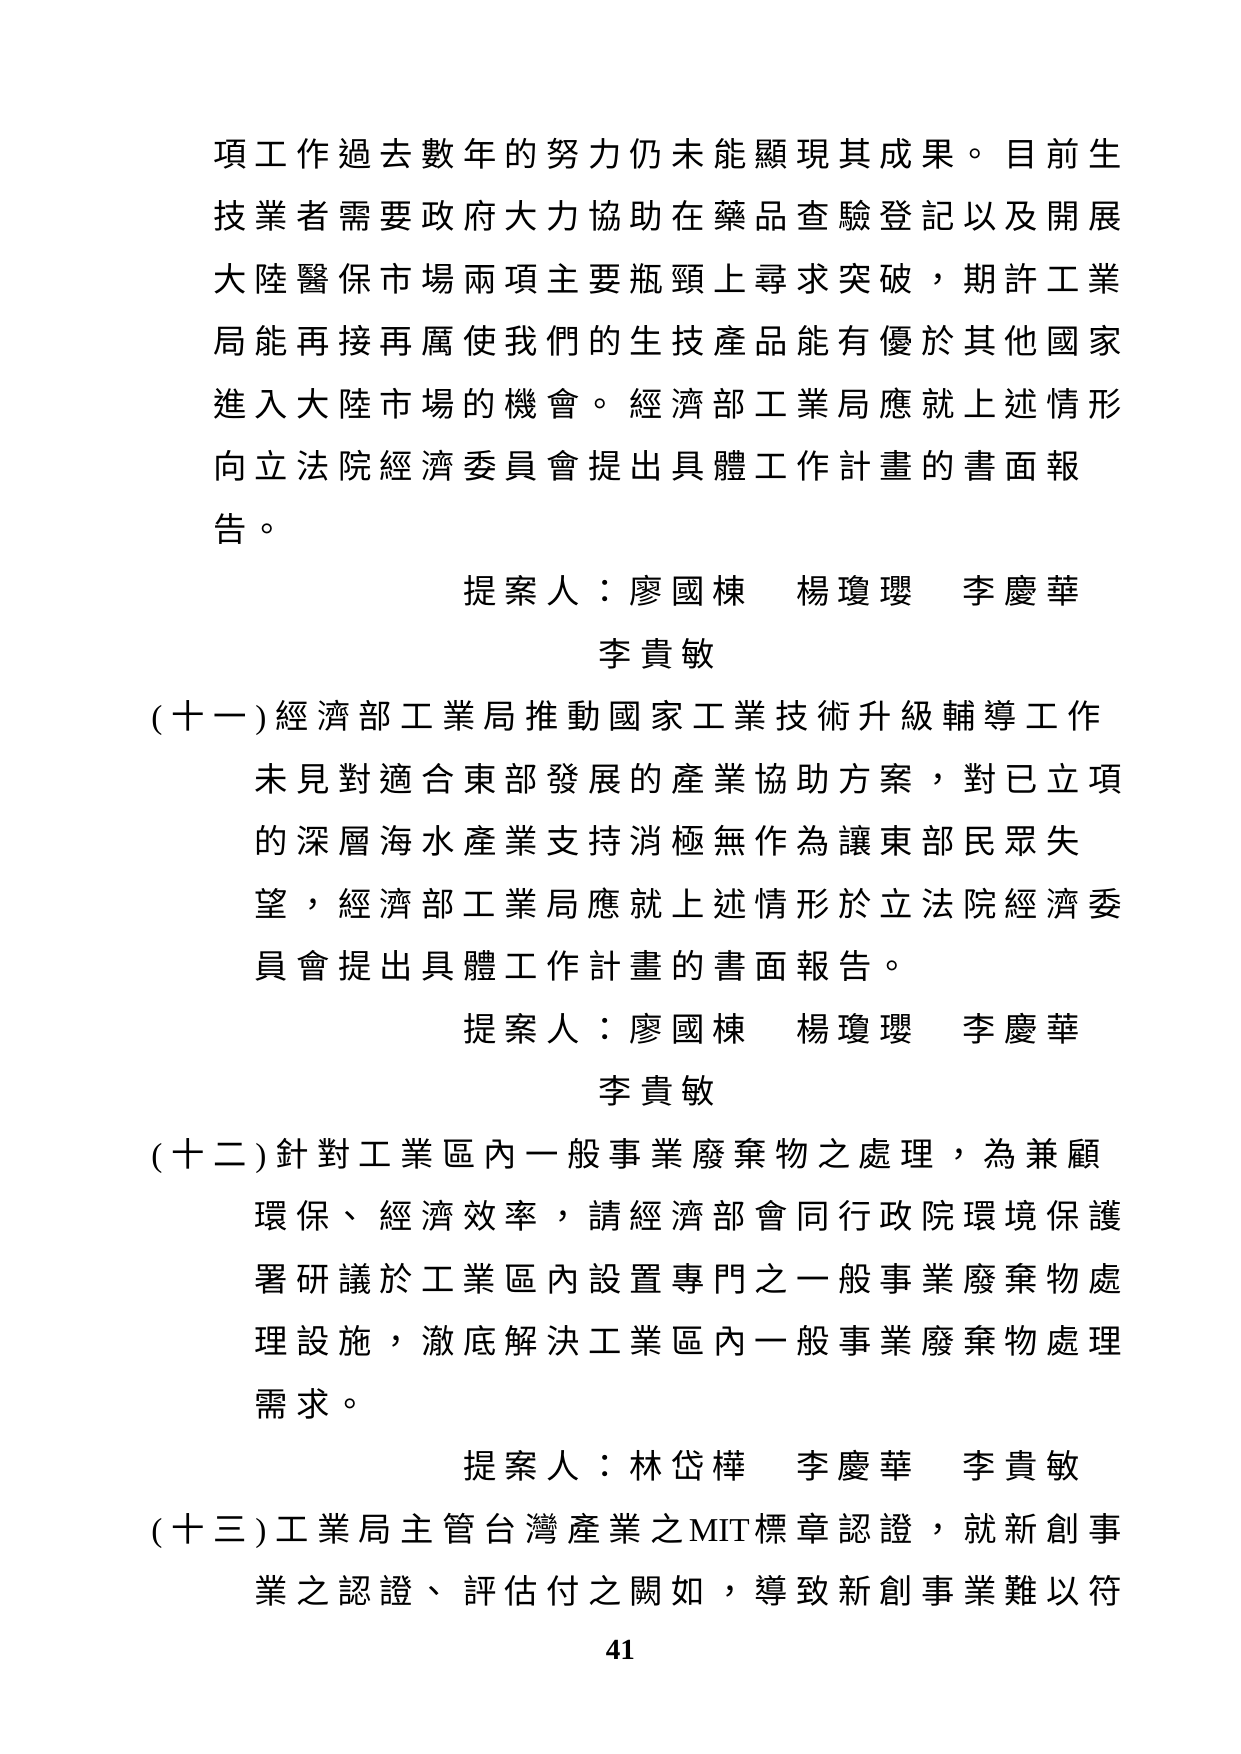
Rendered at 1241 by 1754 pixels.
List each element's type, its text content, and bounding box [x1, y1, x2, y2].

text (十三)工業局主管台灣產業之MIT標章認證，就新創事業之認證、評估付之闕如，導致新創事業難以符 [139, 1485, 1136, 1610]
text (十二)針對工業區內一般事業廢棄物之處理，為兼顧環保、經濟效率，請經濟部會同行政院環境保護署研議於工業區內設置專門之一般事業廢棄物處理設施，澈底解決工業區內一般事業廢棄物處理需求。 [139, 1110, 1136, 1423]
text 項工作過去數年的努力仍未能顯現其成果。目前生技業者需要政府大力協助在藥品查驗登記以及開展大陸醫保市場兩項主要瓶頸上尋求突破，期許工業局能再接再厲使我們的生技產品能有優於其他國家進入大陸市場的機會。經濟部工業局應就上述情形向立法院經濟委員會提出具體工作計畫的書面報告。 [139, 110, 1136, 548]
text (十一)經濟部工業局推動國家工業技術升級輔導工作未見對適合東部發展的產業協助方案，對已立項的深層海水產業支持消極無作為讓東部民眾失望，經濟部工業局應就上述情形於立法院經濟委員會提出具體工作計畫的書面報告。 [139, 673, 1136, 985]
text 提案人：廖國棟 楊瓊瓔 李慶華 李貴敏 [451, 985, 1105, 1110]
text 提案人：林岱樺 李慶華 李貴敏 [451, 1423, 1105, 1485]
text 提案人：廖國棟 楊瓊瓔 李慶華 李貴敏 [451, 548, 1105, 673]
